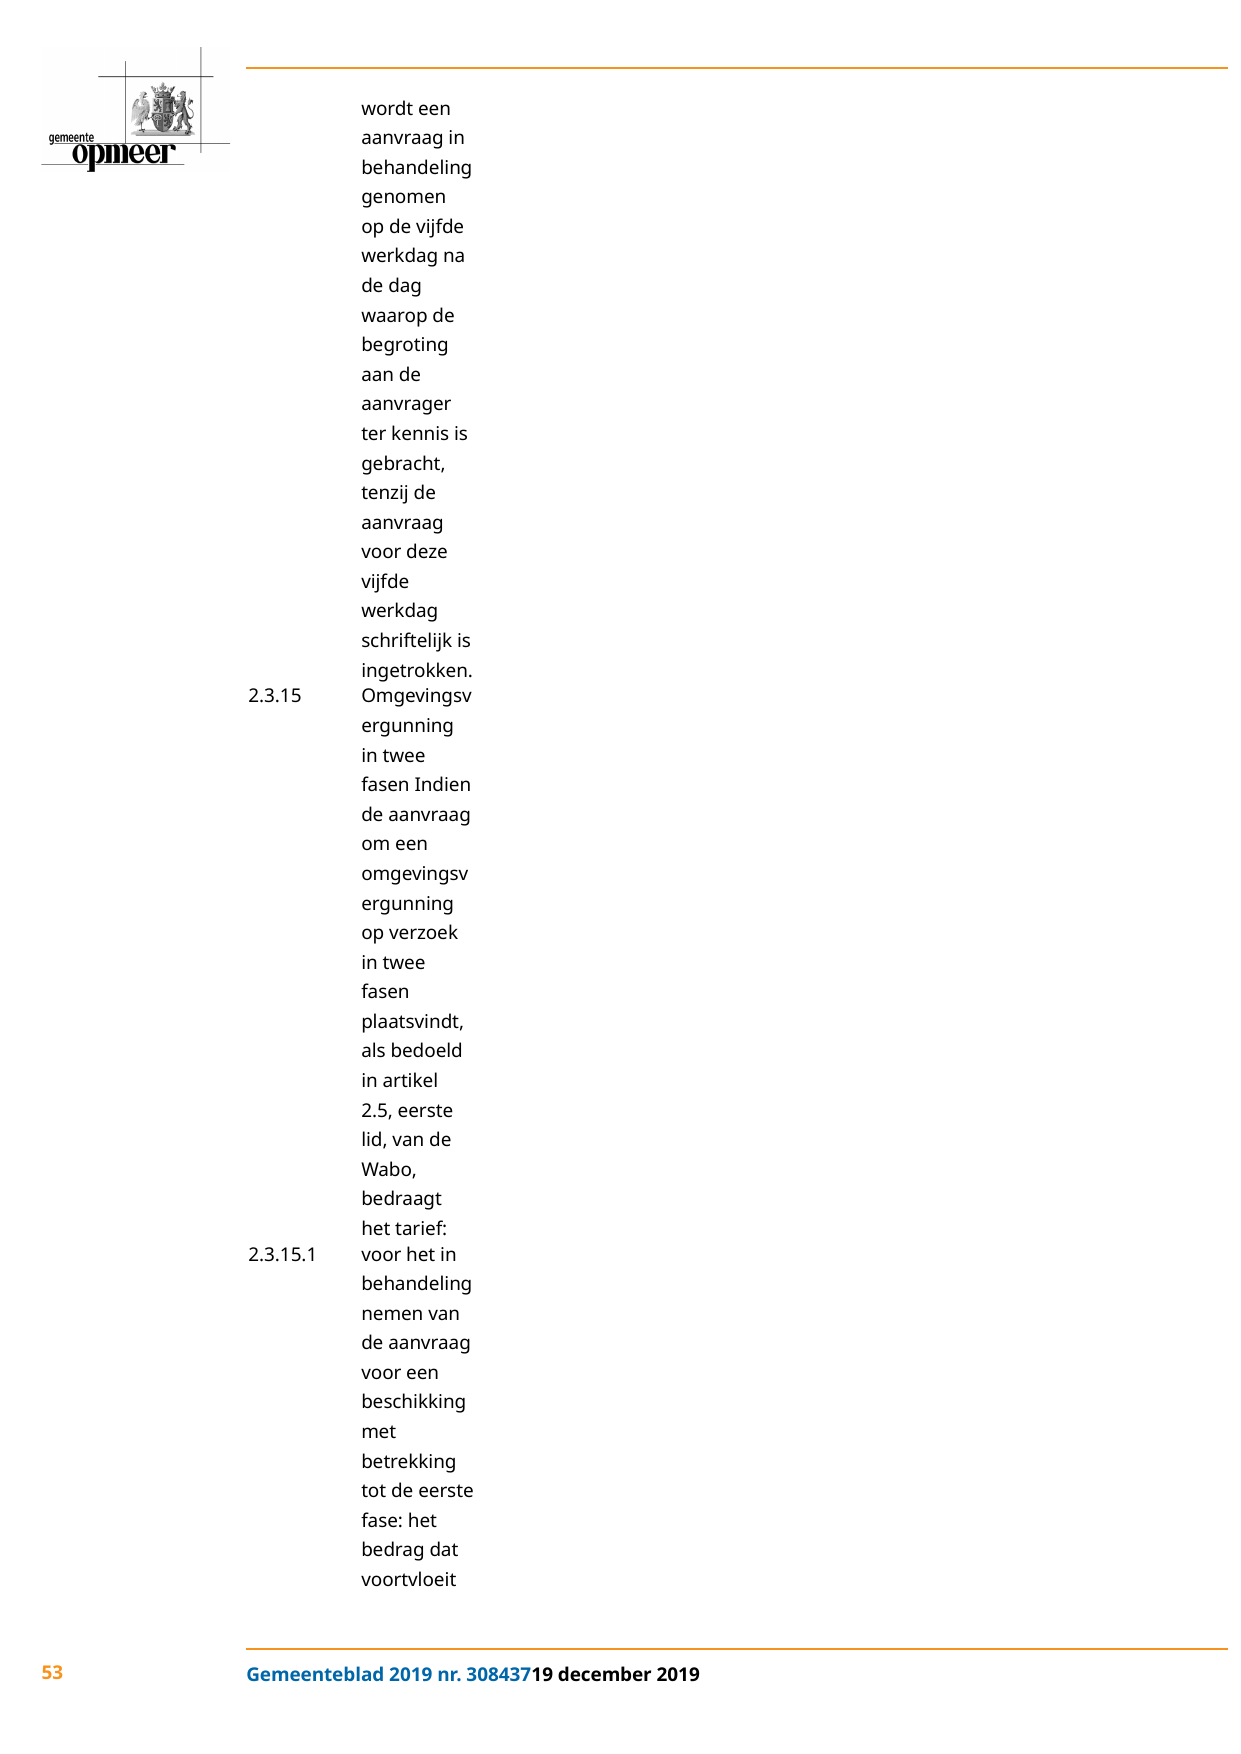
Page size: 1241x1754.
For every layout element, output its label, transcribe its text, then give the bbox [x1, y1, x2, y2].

table_cell [474, 95, 587, 683]
table_cell [248, 95, 361, 683]
table_cell 2.3.15 [248, 683, 361, 1241]
table_cell voor het in behandeling nemen van de aanvraag voor een beschikking met betrekking tot de eerste fase: het bedrag dat voortvloeit [361, 1241, 474, 1592]
table_cell wordt een aanvraag in behandeling genomen op de vijfde werkdag na de dag waarop de begroting aan de aanvrager ter kennis is gebracht, tenzij de aanvraag voor deze vijfde werkdag schriftelijk is ingetrokken. [361, 95, 474, 683]
table_cell Omgevingsvergunning in twee fasen Indien de aanvraag om een omgevingsvergunning op verzoek in twee fasen plaatsvindt, als bedoeld in artikel 2.5, eerste lid, van de Wabo, bedraagt het tarief: [361, 683, 474, 1241]
table_cell [587, 1241, 700, 1592]
table_cell [474, 1241, 587, 1592]
table_cell [587, 95, 700, 683]
table_cell 2.3.15.1 [248, 1241, 361, 1592]
picture [41, 47, 231, 172]
table_cell [587, 683, 700, 1241]
table_cell [474, 683, 587, 1241]
